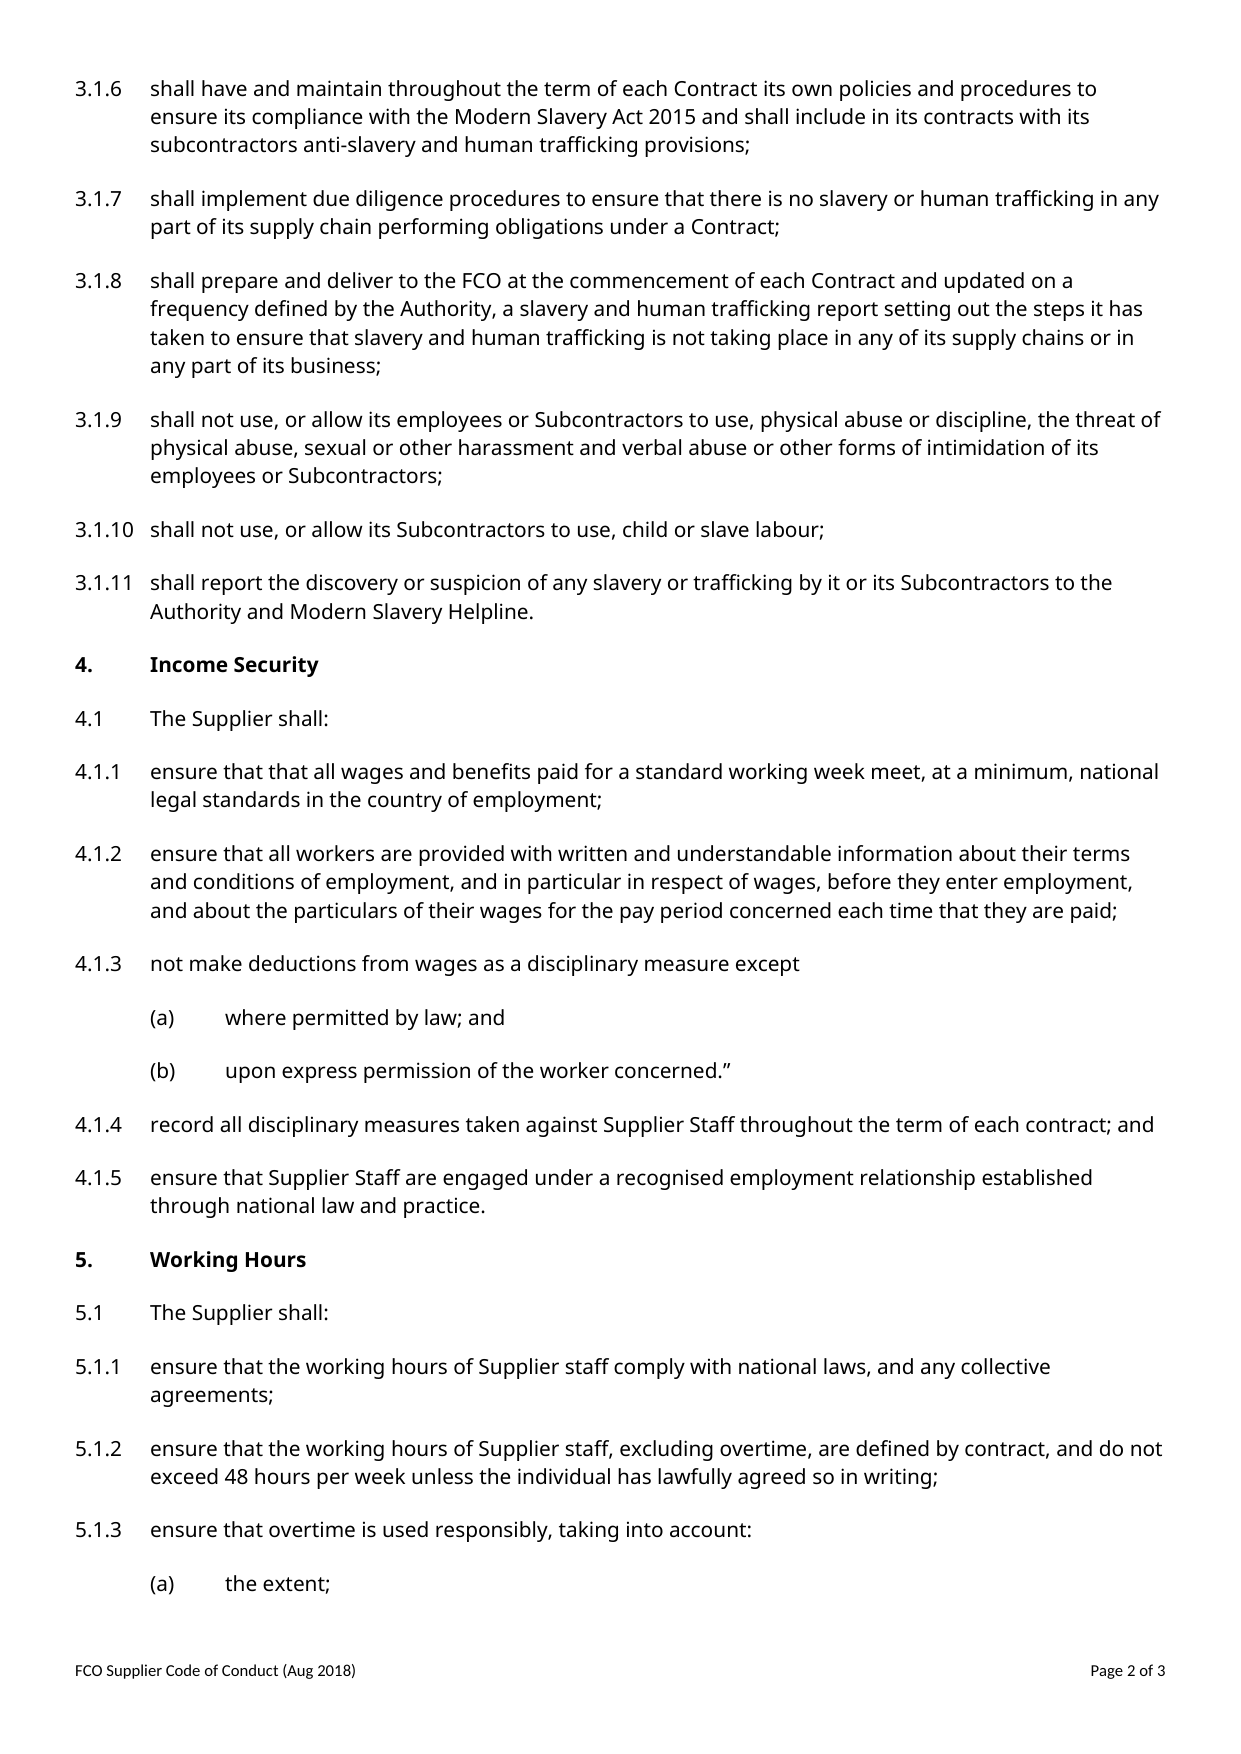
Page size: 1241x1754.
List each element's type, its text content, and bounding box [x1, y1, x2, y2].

text 3.1.8 shall prepare and deliver to the FCO at the commencement of each Contract and updated on a frequency defined by the Authority, a slavery and human trafficking report setting out the steps it has taken to ensure that slavery and human trafficking is not taking place in any of its supply chains or in any part of its business; [75, 266, 1165, 380]
text 5.1.3 ensure that overtime is used responsibly, taking into account: [75, 1516, 1165, 1544]
text (a) where permitted by law; and [150, 1003, 1165, 1031]
text 5.1.1 ensure that the working hours of Supplier staff comply with national laws, and any collective agreements; [75, 1352, 1165, 1409]
text 3.1.7 shall implement due diligence procedures to ensure that there is no slavery or human trafficking in any part of its supply chain performing obligations under a Contract; [75, 184, 1165, 241]
text 3.1.11 shall report the discovery or suspicion of any slavery or trafficking by it or its Subcontractors to the Authority and Modern Slavery Helpline. [75, 568, 1165, 625]
text 5.1 The Supplier shall: [75, 1298, 1165, 1327]
text (a) the extent; [150, 1569, 1165, 1597]
text 4.1.1 ensure that that all wages and benefits paid for a standard working week meet, at a minimum, national legal standards in the country of employment; [75, 757, 1165, 814]
text (b) upon express permission of the worker concerned.” [150, 1056, 1165, 1085]
text 5.1.2 ensure that the working hours of Supplier staff, excluding overtime, are defined by contract, and do not exceed 48 hours per week unless the individual has lawfully agreed so in writing; [75, 1434, 1165, 1491]
text 4. Income Security [75, 650, 1165, 679]
text 4.1.4 record all disciplinary measures taken against Supplier Staff throughout the term of each contract; and [75, 1110, 1165, 1138]
text 3.1.9 shall not use, or allow its employees or Subcontractors to use, physical abuse or discipline, the threat of physical abuse, sexual or other harassment and verbal abuse or other forms of intimidation of its employees or Subcontractors; [75, 405, 1165, 490]
text 4.1.3 not make deductions from wages as a disciplinary measure except [75, 949, 1165, 978]
text 4.1.2 ensure that all workers are provided with written and understandable information about their terms and conditions of employment, and in particular in respect of wages, before they enter employment, and about the particulars of their wages for the pay period concerned each time that they are paid; [75, 839, 1165, 924]
text 4.1.5 ensure that Supplier Staff are engaged under a recognised employment relationship established through national law and practice. [75, 1163, 1165, 1220]
text 3.1.6 shall have and maintain throughout the term of each Contract its own policies and procedures to ensure its compliance with the Modern Slavery Act 2015 and shall include in its contracts with its subcontractors anti-slavery and human trafficking provisions; [75, 74, 1165, 159]
text 5. Working Hours [75, 1245, 1165, 1273]
text 3.1.10 shall not use, or allow its Subcontractors to use, child or slave labour; [75, 515, 1165, 543]
text 4.1 The Supplier shall: [75, 704, 1165, 732]
